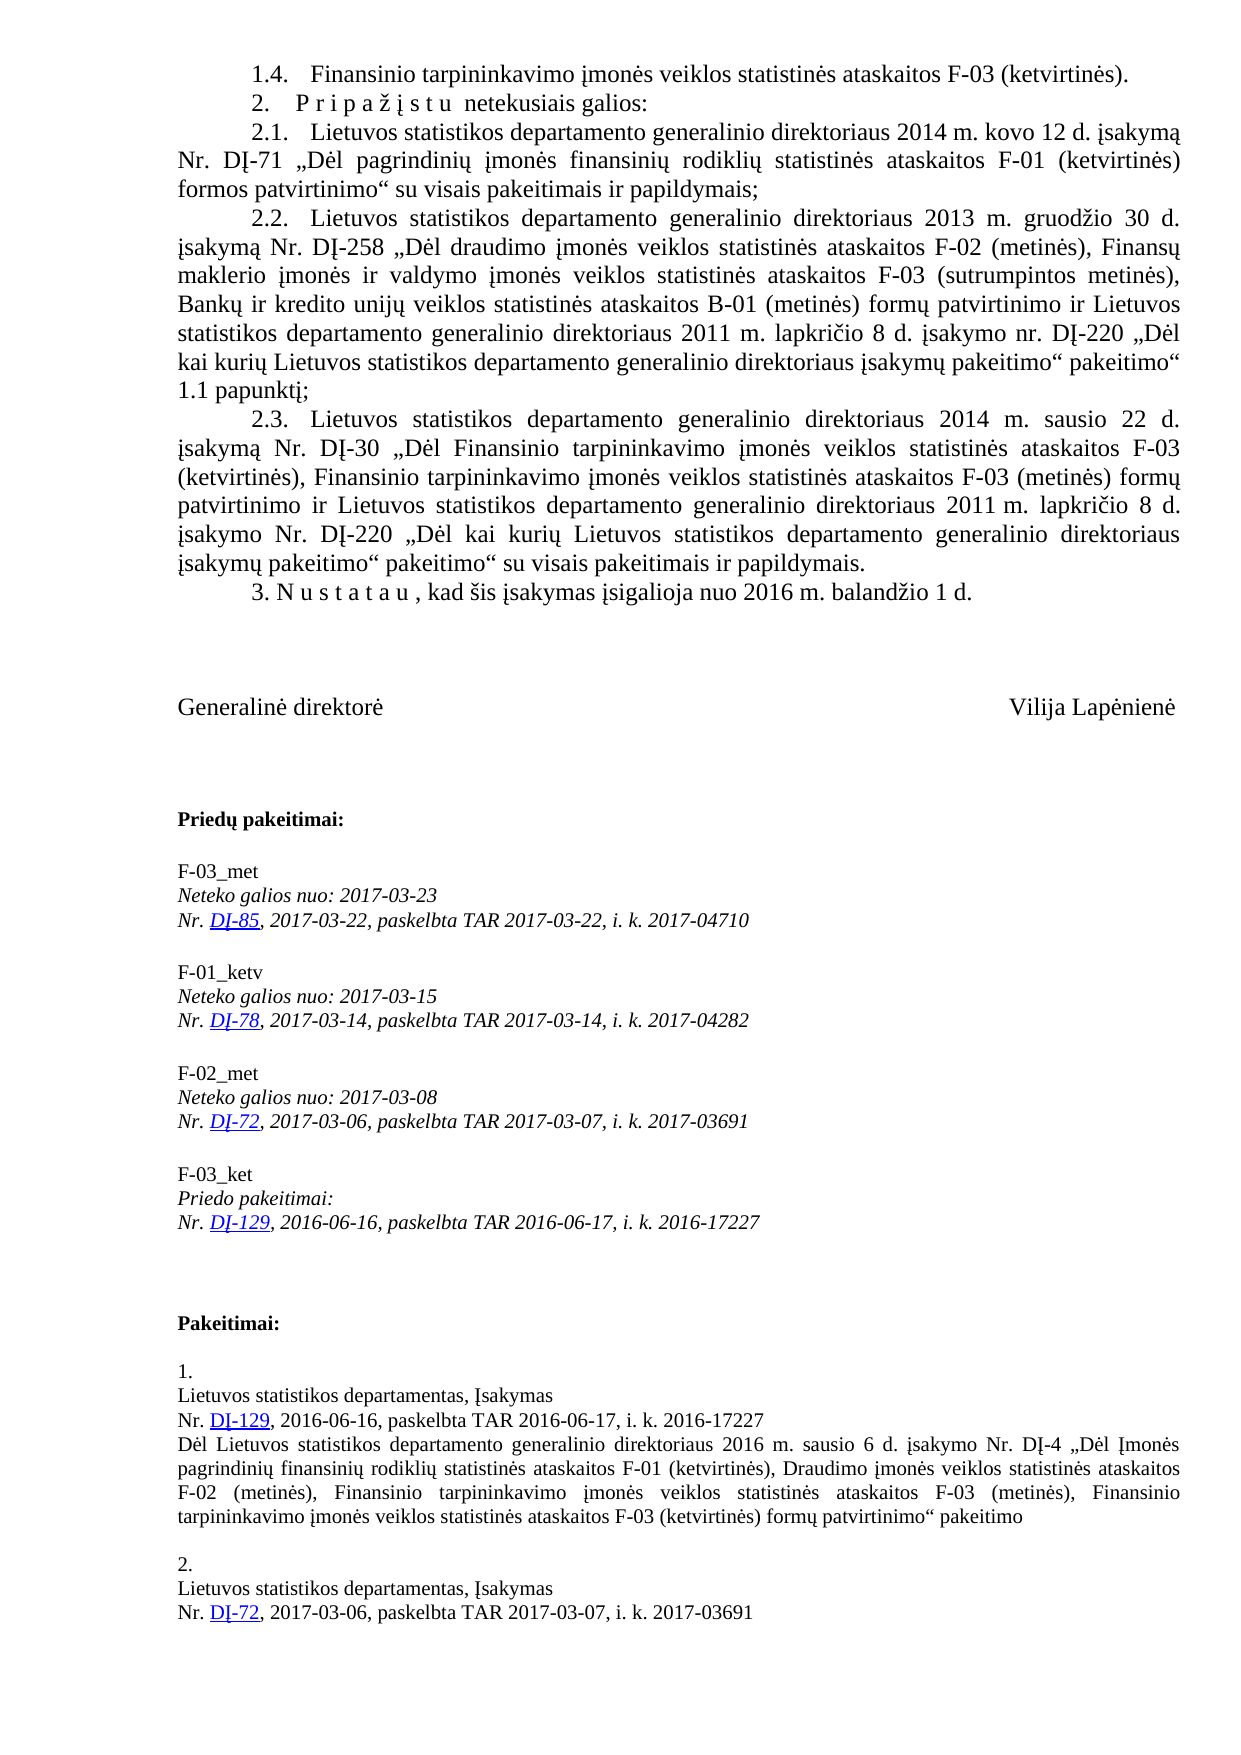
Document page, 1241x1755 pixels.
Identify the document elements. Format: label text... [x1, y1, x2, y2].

text Priedo pakeitimai: [177, 1186, 1181, 1210]
text 2. [177, 1552, 1181, 1576]
text Neteko galios nuo: 2017-03-08 [177, 1085, 1181, 1109]
text F-03_met [177, 859, 1181, 883]
text Priedų pakeitimai: [177, 807, 1181, 831]
text Nr. DĮ-85, 2017-03-22, paskelbta TAR 2017-03-22, i. k. 2017-04710 [177, 907, 1181, 932]
text Nr. DĮ-72, 2017-03-06, paskelbta TAR 2017-03-07, i. k. 2017-03691 [177, 1600, 1181, 1624]
text 2. Pripažįstu netekusiais galios: [177, 88, 1181, 117]
text Nr. DĮ-72, 2017-03-06, paskelbta TAR 2017-03-07, i. k. 2017-03691 [177, 1109, 1181, 1133]
text Pakeitimai: [177, 1311, 1181, 1335]
text Lietuvos statistikos departamentas, Įsakymas [177, 1383, 1181, 1407]
text 2.2. Lietuvos statistikos departamento generalinio direktoriaus 2013 m. gruodžio 30 d. įsakymą Nr. DĮ-258 „Dėl draudimo įmonės veiklos statistinės ataskaitos F-02 (metinės), Finansų maklerio įmonės ir valdymo įmonės veiklos statistinės ataskaitos F-03 (sutrumpintos metinės), Bankų ir kredito unijų veiklos statistinės ataskaitos B-01 (metinės) formų patvirtinimo ir Lietuvos statistikos departamento generalinio direktoriaus 2011 m. lapkričio 8 d. įsakymo nr. DĮ-220 „Dėl kai kurių Lietuvos statistikos departamento generalinio direktoriaus įsakymų pakeitimo“ pakeitimo“ 1.1 papunktį; [177, 203, 1181, 404]
text Nr. DĮ-129, 2016-06-16, paskelbta TAR 2016-06-17, i. k. 2016-17227 [177, 1210, 1181, 1234]
text Nr. DĮ-129, 2016-06-16, paskelbta TAR 2016-06-17, i. k. 2016-17227 [177, 1407, 1181, 1432]
text 2.1. Lietuvos statistikos departamento generalinio direktoriaus 2014 m. kovo 12 d. įsakymą Nr. DĮ-71 „Dėl pagrindinių įmonės finansinių rodiklių statistinės ataskaitos F-01 (ketvirtinės) formos patvirtinimo“ su visais pakeitimais ir papildymais; [177, 117, 1181, 203]
text 3. Nustatau, kad šis įsakymas įsigalioja nuo 2016 m. balandžio 1 d. [177, 577, 1181, 605]
text Dėl Lietuvos statistikos departamento generalinio direktoriaus 2016 m. sausio 6 d. įsakymo Nr. DĮ-4 „Dėl Įmonės pagrindinių finansinių rodiklių statistinės ataskaitos F-01 (ketvirtinės), Draudimo įmonės veiklos statistinės ataskaitos F-02 (metinės), Finansinio tarpininkavimo įmonės veiklos statistinės ataskaitos F-03 (metinės), Finansinio tarpininkavimo įmonės veiklos statistinės ataskaitos F-03 (ketvirtinės) formų patvirtinimo“ pakeitimo [177, 1432, 1181, 1528]
text F-03_ket [177, 1162, 1181, 1186]
text Nr. DĮ-78, 2017-03-14, paskelbta TAR 2017-03-14, i. k. 2017-04282 [177, 1008, 1181, 1032]
text 1. [177, 1359, 1181, 1383]
text 1.4. Finansinio tarpininkavimo įmonės veiklos statistinės ataskaitos F-03 (ketvirtinės). [177, 59, 1181, 88]
text Lietuvos statistikos departamentas, Įsakymas [177, 1576, 1181, 1600]
text Neteko galios nuo: 2017-03-23 [177, 883, 1181, 907]
text 2.3. Lietuvos statistikos departamento generalinio direktoriaus 2014 m. sausio 22 d. įsakymą Nr. DĮ-30 „Dėl Finansinio tarpininkavimo įmonės veiklos statistinės ataskaitos F-03 (ketvirtinės), Finansinio tarpininkavimo įmonės veiklos statistinės ataskaitos F-03 (metinės) formų patvirtinimo ir Lietuvos statistikos departamento generalinio direktoriaus 2011 m. lapkričio 8 d. įsakymo Nr. DĮ-220 „Dėl kai kurių Lietuvos statistikos departamento generalinio direktoriaus įsakymų pakeitimo“ pakeitimo“ su visais pakeitimais ir papildymais. [177, 404, 1181, 577]
text F-02_met [177, 1061, 1181, 1085]
text Generalinė direktorė Vilija Lapėnienė [177, 692, 1181, 720]
text F-01_ketv [177, 960, 1181, 984]
text Neteko galios nuo: 2017-03-15 [177, 984, 1181, 1008]
